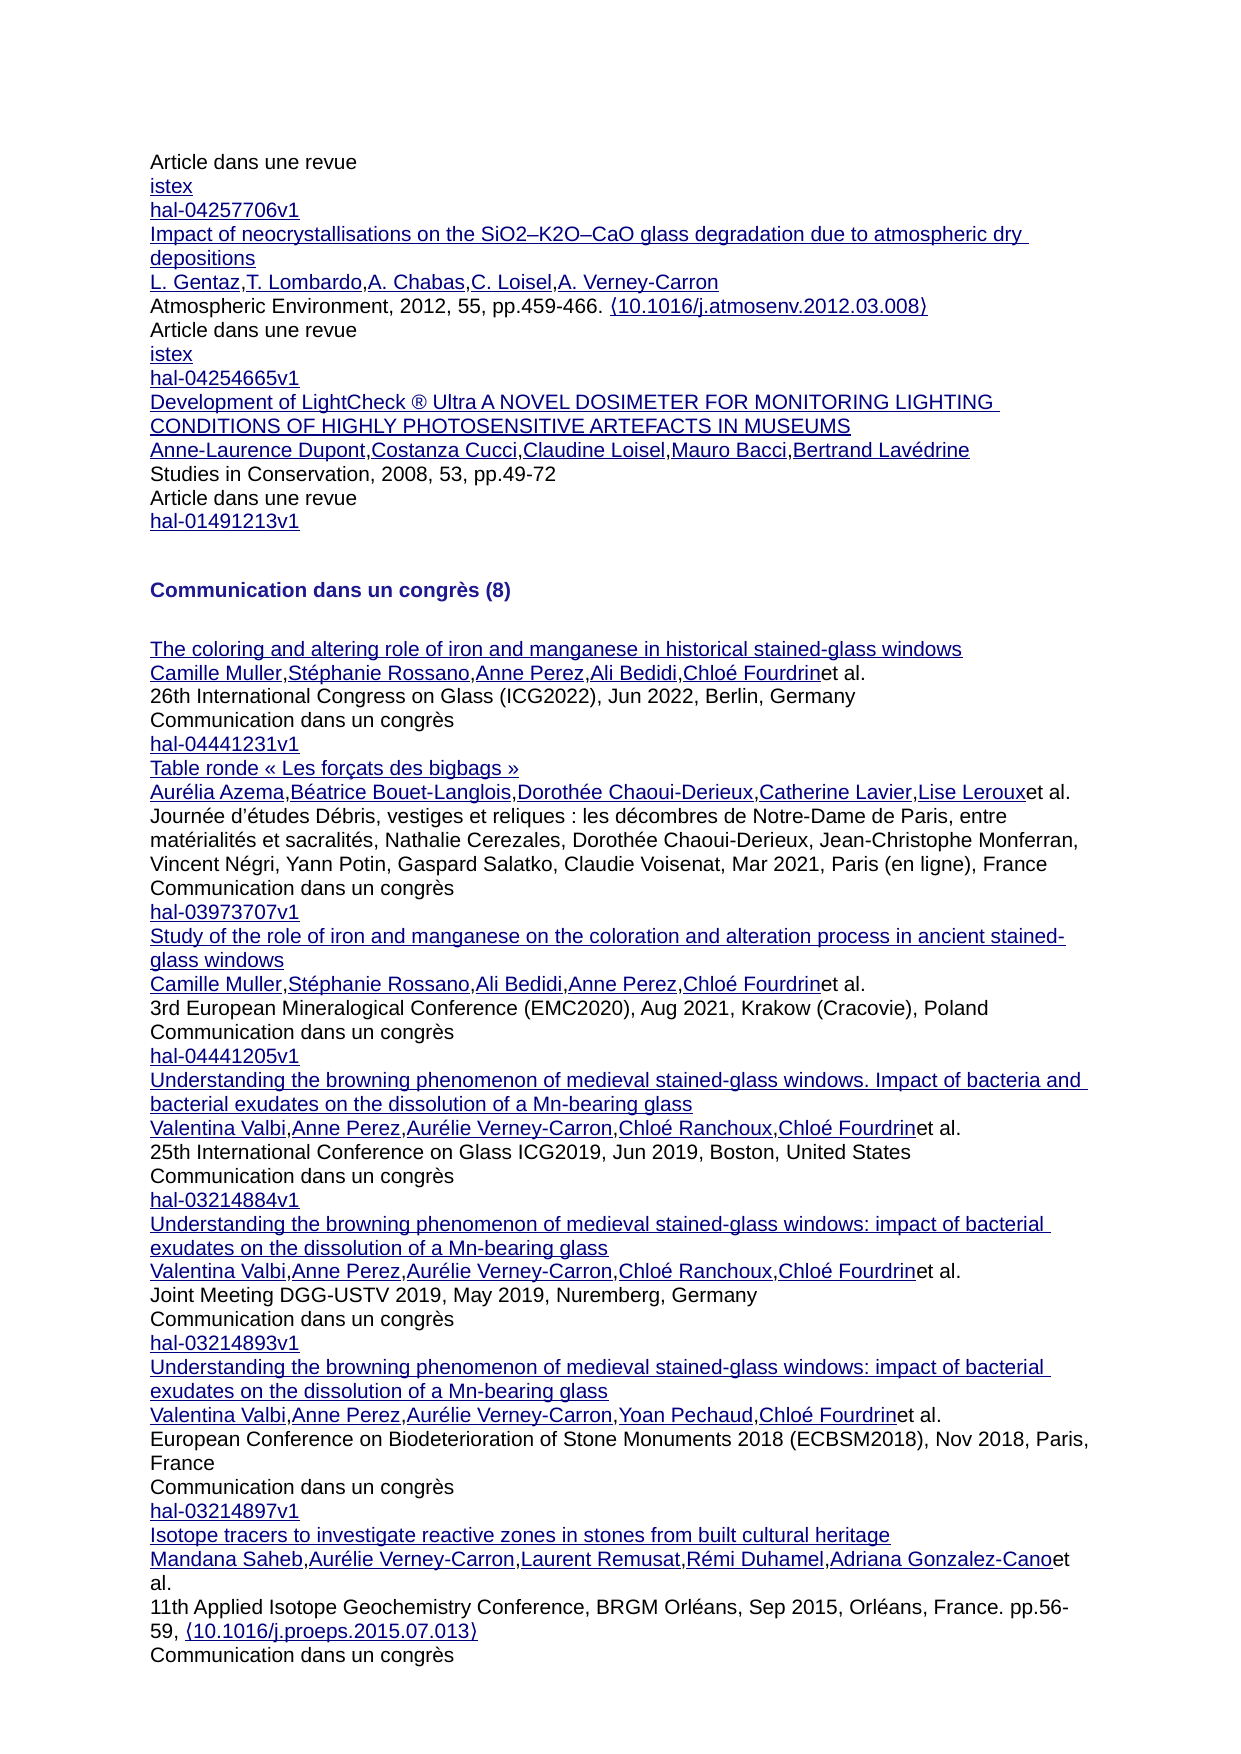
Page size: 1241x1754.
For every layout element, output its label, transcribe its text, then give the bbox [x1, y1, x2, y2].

subtitle Communication dans un congrès (8) [150, 578, 1090, 602]
table_cell Understanding the browning phenomenon of medieval stained-glass windows. Impact of bacteria and bacterial exudates on the dissolution of a Mn-bearing glass Valentina Valbi,Anne Perez,Aurélie Verney-Carron,Chloé Ranchoux,Chloé Fourdrinet al. 25th International Conference on Glass ICG2019, Jun 2019, Boston, United States Communication dans un congrès hal-03214884v1 [150, 1068, 1090, 1211]
table_cell Impact of neocrystallisations on the SiO2–K2O–CaO glass degradation due to atmospheric dry depositions L. Gentaz,T. Lombardo,A. Chabas,C. Loisel,A. Verney-Carron Atmospheric Environment, 2012, 55, pp.459-466. ⟨10.1016/j.atmosenv.2012.03.008⟩ Article dans une revue istex hal-04254665v1 [150, 222, 1090, 389]
table_cell Isotope tracers to investigate reactive zones in stones from built cultural heritage Mandana Saheb,Aurélie Verney-Carron,Laurent Remusat,Rémi Duhamel,Adriana Gonzalez-Canoet al. 11th Applied Isotope Geochemistry Conference, BRGM Orléans, Sep 2015, Orléans, France. pp.56-59, ⟨10.1016/j.proeps.2015.07.013⟩ Communication dans un congrès [150, 1523, 1090, 1667]
table_cell Understanding the browning phenomenon of medieval stained-glass windows: impact of bacterial exudates on the dissolution of a Mn-bearing glass Valentina Valbi,Anne Perez,Aurélie Verney-Carron,Chloé Ranchoux,Chloé Fourdrinet al. Joint Meeting DGG-USTV 2019, May 2019, Nuremberg, Germany Communication dans un congrès hal-03214893v1 [150, 1211, 1090, 1355]
table_cell Study of the role of iron and manganese on the coloration and alteration process in ancient stained-glass windows Camille Muller,Stéphanie Rossano,Ali Bedidi,Anne Perez,Chloé Fourdrinet al. 3rd European Mineralogical Conference (EMC2020), Aug 2021, Krakow (Cracovie), Poland Communication dans un congrès hal-04441205v1 [150, 924, 1090, 1068]
table_cell Understanding the browning phenomenon of medieval stained-glass windows: impact of bacterial exudates on the dissolution of a Mn-bearing glass Valentina Valbi,Anne Perez,Aurélie Verney-Carron,Yoan Pechaud,Chloé Fourdrinet al. European Conference on Biodeterioration of Stone Monuments 2018 (ECBSM2018), Nov 2018, Paris, France Communication dans un congrès hal-03214897v1 [150, 1355, 1090, 1523]
table_cell Table ronde « Les forçats des bigbags » Aurélia Azema,Béatrice Bouet-Langlois,Dorothée Chaoui-Derieux,Catherine Lavier,Lise Lerouxet al. Journée d’études Débris, vestiges et reliques : les décombres de Notre-Dame de Paris, entre matérialités et sacralités, Nathalie Cerezales, Dorothée Chaoui-Derieux, Jean-Christophe Monferran, Vincent Négri, Yann Potin, Gaspard Salatko, Claudie Voisenat, Mar 2021, Paris (en ligne), France Communication dans un congrès hal-03973707v1 [150, 756, 1090, 924]
table_cell Article dans une revue istex hal-04257706v1 [150, 150, 1090, 222]
table_header The coloring and altering role of iron and manganese in historical stained-glass windows Camille Muller,Stéphanie Rossano,Anne Perez,Ali Bedidi,Chloé Fourdrinet al. 26th International Congress on Glass (ICG2022), Jun 2022, Berlin, Germany Communication dans un congrès hal-04441231v1 [150, 636, 1090, 756]
table_cell Development of LightCheck ® Ultra A NOVEL DOSIMETER FOR MONITORING LIGHTING CONDITIONS OF HIGHLY PHOTOSENSITIVE ARTEFACTS IN MUSEUMS Anne-Laurence Dupont,Costanza Cucci,Claudine Loisel,Mauro Bacci,Bertrand Lavédrine Studies in Conservation, 2008, 53, pp.49-72 Article dans une revue hal-01491213v1 [150, 390, 1090, 533]
